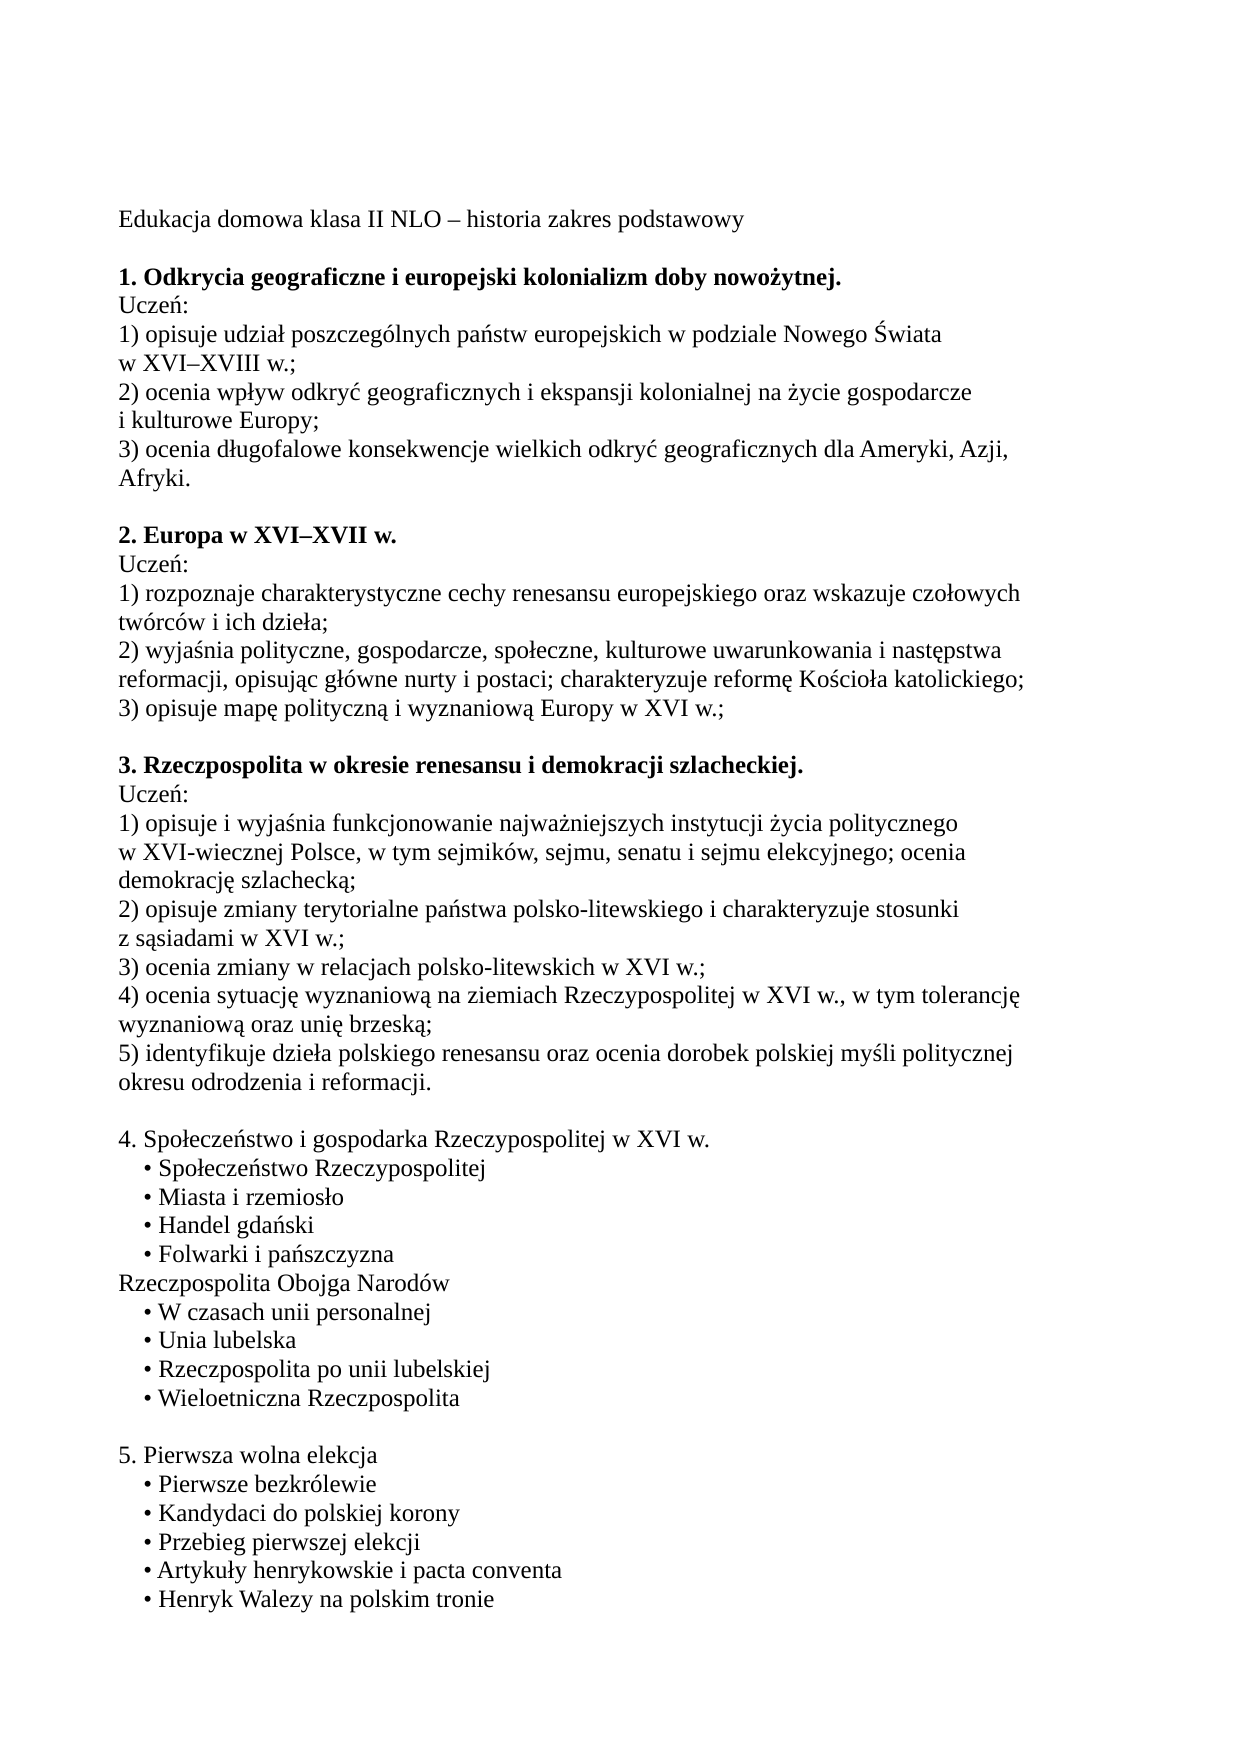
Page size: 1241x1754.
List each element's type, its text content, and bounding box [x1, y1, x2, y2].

text wyznaniową oraz unię brzeską; [118, 1009, 1122, 1038]
text w XVI-wiecznej Polsce, w tym sejmików, sejmu, senatu i sejmu elekcyjnego; ocenia [118, 837, 1122, 866]
text • Henryk Walezy na polskim tronie [118, 1584, 1122, 1613]
text 2) wyjaśnia polityczne, gospodarcze, społeczne, kulturowe uwarunkowania i następstwa [118, 636, 1122, 664]
text • W czasach unii personalnej [118, 1297, 1122, 1326]
text 4. Społeczeństwo i gospodarka Rzeczypospolitej w XVI w. [118, 1124, 1122, 1153]
text w XVI–XVIII w.; [118, 348, 1122, 377]
text 1. Odkrycia geograficzne i europejski kolonializm doby nowożytnej. [118, 262, 1122, 291]
text 1) rozpoznaje charakterystyczne cechy renesansu europejskiego oraz wskazuje czołowych [118, 578, 1122, 607]
text demokrację szlachecką; [118, 866, 1122, 894]
text • Społeczeństwo Rzeczypospolitej [118, 1153, 1122, 1182]
text Uczeń: [118, 549, 1122, 578]
text Uczeń: [118, 779, 1122, 808]
text 3) ocenia zmiany w relacjach polsko-litewskich w XVI w.; [118, 952, 1122, 981]
text 5. Pierwsza wolna elekcja [118, 1441, 1122, 1469]
text • Miasta i rzemiosło [118, 1182, 1122, 1211]
text • Folwarki i pańszczyzna [118, 1239, 1122, 1268]
text 1) opisuje udział poszczególnych państw europejskich w podziale Nowego Świata [118, 319, 1122, 348]
text 4) ocenia sytuację wyznaniową na ziemiach Rzeczypospolitej w XVI w., w tym tolerancję [118, 981, 1122, 1009]
text • Wieloetniczna Rzeczpospolita [118, 1383, 1122, 1412]
text Edukacja domowa klasa II NLO – historia zakres podstawowy [118, 204, 1122, 233]
text Rzeczpospolita Obojga Narodów [118, 1268, 1122, 1297]
text 2. Europa w XVI–XVII w. [118, 521, 1122, 549]
text i kulturowe Europy; [118, 406, 1122, 434]
text reformacji, opisując główne nurty i postaci; charakteryzuje reformę Kościoła katolickiego; [118, 664, 1122, 693]
text 3. Rzeczpospolita w okresie renesansu i demokracji szlacheckiej. [118, 751, 1122, 779]
text • Artykuły henrykowskie i pacta conventa [118, 1556, 1122, 1584]
text 2) opisuje zmiany terytorialne państwa polsko-litewskiego i charakteryzuje stosunki [118, 894, 1122, 923]
text • Handel gdański [118, 1211, 1122, 1239]
text 3) ocenia długofalowe konsekwencje wielkich odkryć geograficznych dla Ameryki, Azji, [118, 434, 1122, 463]
text twórców i ich dzieła; [118, 607, 1122, 636]
text • Rzeczpospolita po unii lubelskiej [118, 1354, 1122, 1383]
text 5) identyfikuje dzieła polskiego renesansu oraz ocenia dorobek polskiej myśli politycznej [118, 1038, 1122, 1067]
text • Unia lubelska [118, 1326, 1122, 1354]
text • Pierwsze bezkrólewie [118, 1469, 1122, 1498]
text 1) opisuje i wyjaśnia funkcjonowanie najważniejszych instytucji życia politycznego [118, 808, 1122, 837]
text 3) opisuje mapę polityczną i wyznaniową Europy w XVI w.; [118, 693, 1122, 722]
text • Przebieg pierwszej elekcji [118, 1527, 1122, 1556]
text Afryki. [118, 463, 1122, 492]
text z sąsiadami w XVI w.; [118, 923, 1122, 952]
text Uczeń: [118, 291, 1122, 319]
text okresu odrodzenia i reformacji. [118, 1067, 1122, 1096]
text • Kandydaci do polskiej korony [118, 1498, 1122, 1527]
text 2) ocenia wpływ odkryć geograficznych i ekspansji kolonialnej na życie gospodarcze [118, 377, 1122, 406]
